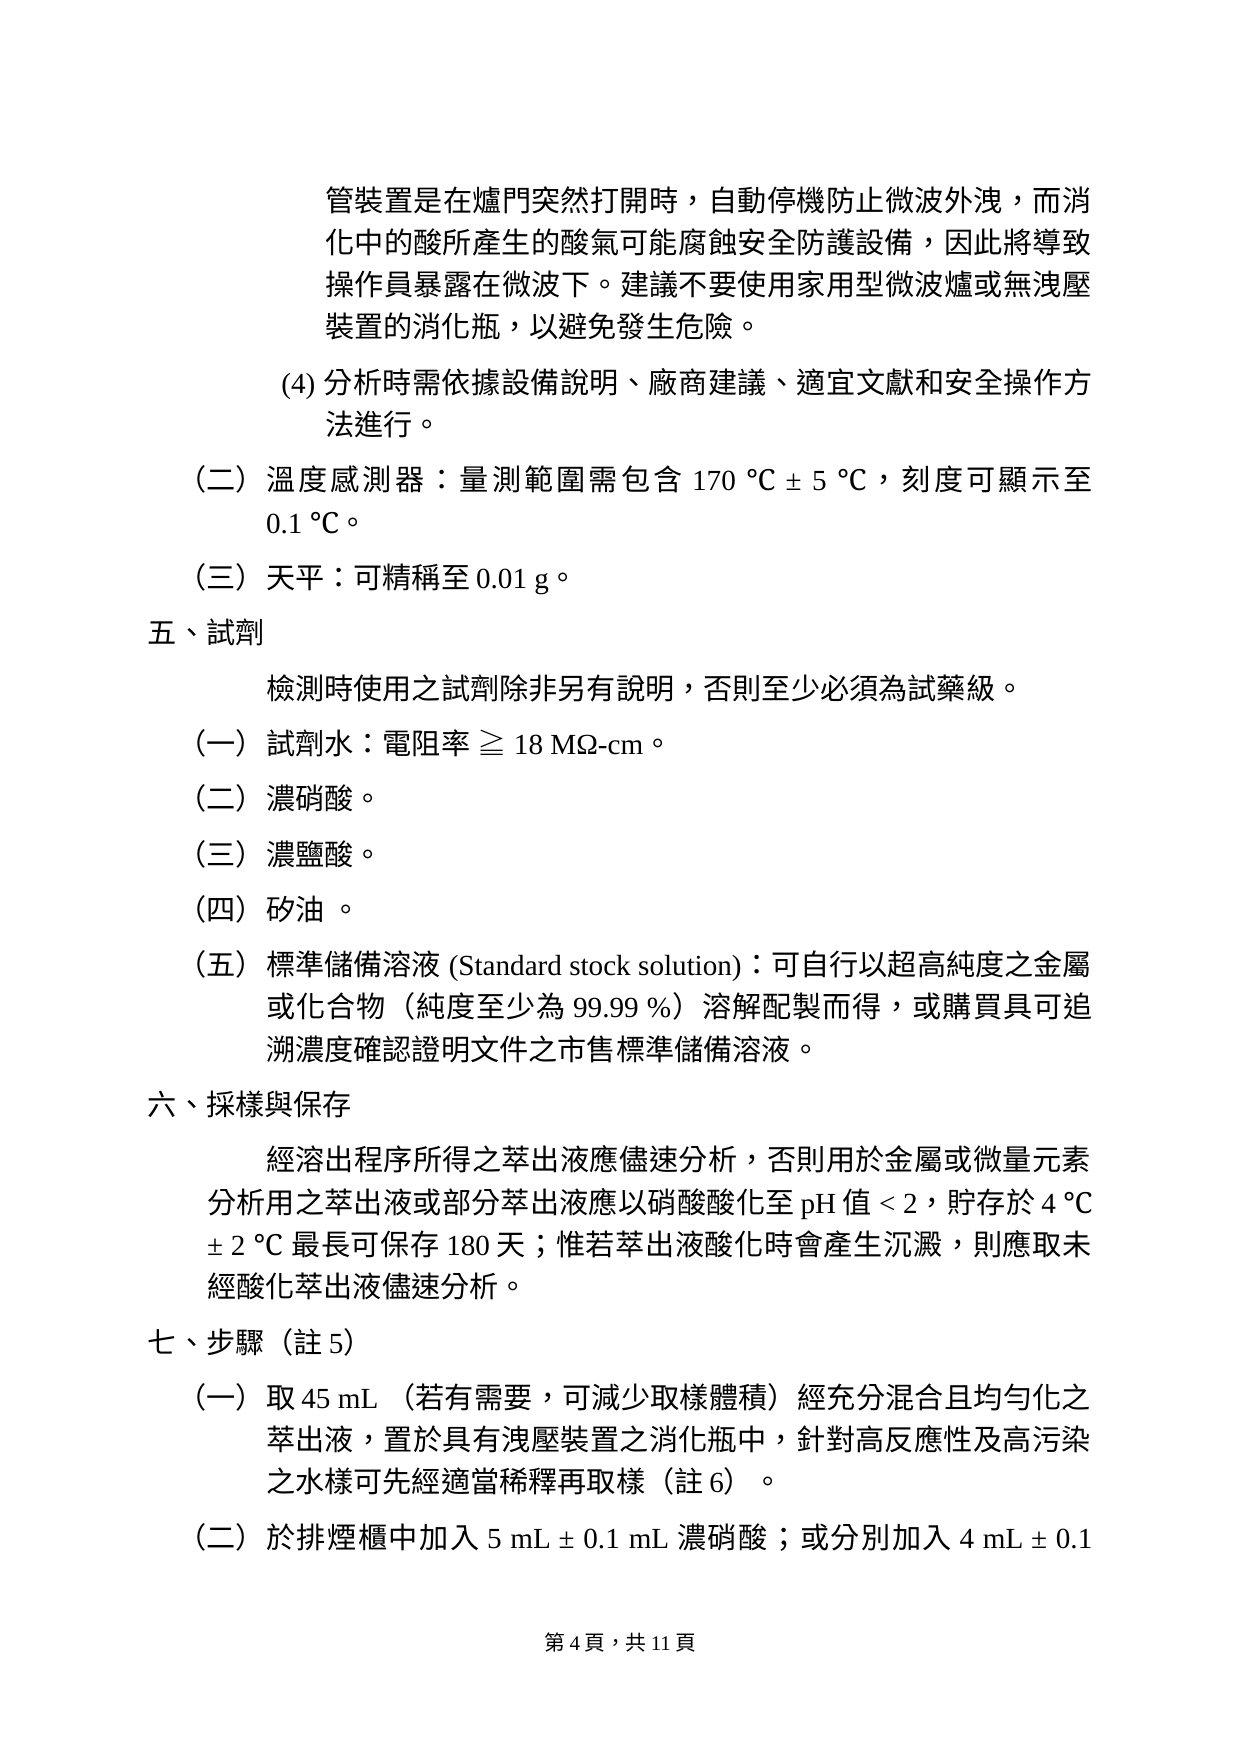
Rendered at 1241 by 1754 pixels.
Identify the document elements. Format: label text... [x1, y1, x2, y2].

text (4) 分析時需依據設備說明、廠商建議、適宜文獻和安全操作方法進行。 [281, 359, 1092, 444]
subtitle 濃硝酸。 [177, 776, 1092, 818]
subtitle 溫度感測器：量測範圍需包含170 ℃ ± 5 ℃，刻度可顯示至 0.1 ℃。 [177, 457, 1092, 542]
subtitle 濃鹽酸。 [177, 831, 1092, 873]
text 管裝置是在爐門突然打開時，自動停機防止微波外洩，而消化中的酸所產生的酸氣可能腐蝕安全防護設備，因此將導致操作員暴露在微波下。建議不要使用家用型微波爐或無洩壓裝置的消化瓶，以避免發生危險。 [281, 177, 1092, 346]
subtitle 六、採樣與保存 [148, 1082, 1092, 1124]
subtitle 於排煙櫃中加入5 mL ± 0.1 mL濃硝酸；或分別加入4 mL ± 0.1 [177, 1514, 1092, 1557]
subtitle 天平：可精稱至0.01 g。 [177, 554, 1092, 597]
subtitle 試劑水：電阻率 ≧ 18 MΩ-cm。 [177, 721, 1092, 763]
subtitle 標準儲備溶液 (Standard stock solution)：可自行以超高純度之金屬或化合物（純度至少為99.99 %）溶解配製而得，或購買具可追溯濃度確認證明文件之市售標準儲備溶液。 [177, 942, 1092, 1069]
text 經溶出程序所得之萃出液應儘速分析，否則用於金屬或微量元素分析用之萃出液或部分萃出液應以硝酸酸化至pH值 < 2，貯存於4 ℃ ± 2 ℃ 最長可保存180天；惟若萃出液酸化時會產生沉澱，則應取未經酸化萃出液儘速分析。 [207, 1137, 1092, 1306]
text 檢測時使用之試劑除非另有說明，否則至少必須為試藥級。 [207, 665, 1092, 707]
subtitle 五、試劑 [148, 610, 1092, 652]
subtitle 矽油 。 [177, 886, 1092, 929]
subtitle 取45 mL （若有需要，可減少取樣體積）經充分混合且均勻化之萃出液，置於具有洩壓裝置之消化瓶中，針對高反應性及高污染之水樣可先經適當稀釋再取樣（註6）。 [177, 1374, 1092, 1501]
subtitle 七、步驟（註5） [148, 1319, 1092, 1361]
